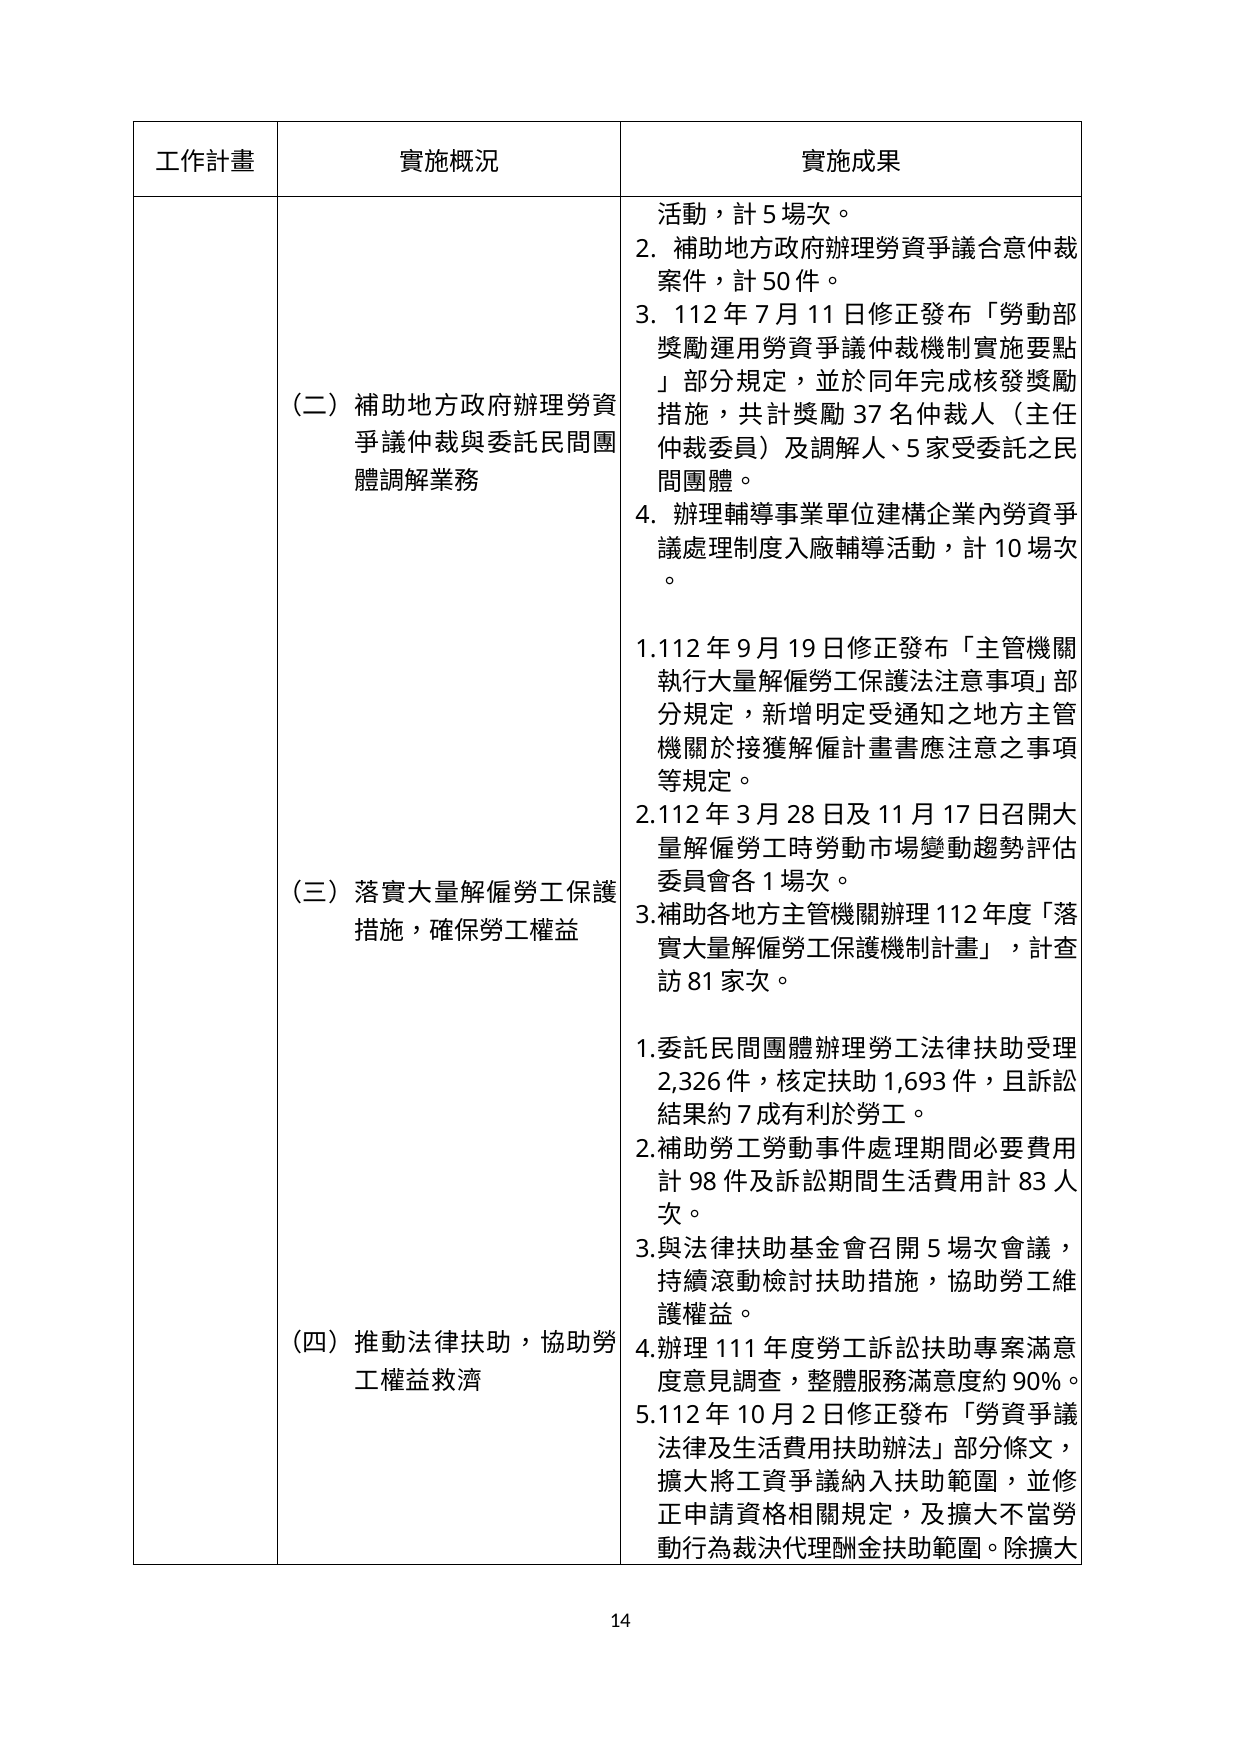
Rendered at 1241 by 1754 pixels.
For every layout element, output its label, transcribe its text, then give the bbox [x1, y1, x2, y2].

table_cell 邀集專家學者召開工會組織變動及會務運作等實務議題相關會議8場次。 辦理「112年度工會業務知能研習暨聯繫會議」1場次，邀集各地方政府針對工會實務運作各項議題進行研商，並齊一協處原則。 補助工會團體辦理工會教育訓練，計補助140家工會。 透過補助工會協助勞工籌組工會，辦理輔導勞工籌組工會教育補助、新成立工會勞工教育補助及獎勵工會成立措施，計17家次。 補助工會運用行動通訊軟體，計補助134家工會。 辦理青年及女性工會幹部相關訓練活動，計3場次。 修訂「工會組織運作實務參考手冊」，提供工會辦理會務及理、監事選舉參考運用。 編製「發起籌組工會參考手冊（企業工會篇）」，提供勞工籌組工會參考運用。 辦理112年度因應貿易自由化建立勞工有關團體協商概念之說明活動3場次，計112人次參加。 辦理團體協約入廠輔導活動，受輔導團體協商之工會及事業單位，計25家次。 辦理集體協商人才培訓活動，計4場次，共培訓120人。 辦理簽訂團體協約實務分享及計畫說明會2場次，共116人參加。 研訂「團體協約撰擬條款注意事項及參考案例」，作為事業單位與工會簽訂協約之重要參考。 核定獎勵簽訂團體協約之工會，計77件。 與臺灣證券交易所股份有限公司及財團法人中華民國證券櫃檯買賣中心合作，於112年2月24日修正「國內初次申請上市（櫃）公司檢附勞資會議紀錄相關文件之作法說明」，配合查明申請公司最近1年內是否依法舉辦勞資會議，以促進事業單位落實勞動法遵。 112年6月30日修正發布「事業單位召開勞資會議應行注意事項」。 辦理112年度勞資爭議調解人訓練1場次，並製發調解人認證證書及簽證手冊24人，與辦理調解人執行調解業務研習活動3場次，共146人參與。 112年6月28日修正發布「補助行政機關委託民間團體辦理勞資爭議調解實施要點」，調整補助案件費金額等規定；於同年月修正發布「行政機關委託民間團體辦理勞資爭議調解作業要點」部分規定，以持續穩定整體勞資爭議調解品質。 辦理112年度勞資爭議處理及大量解僱勞工保護知能研習暨聯繫會議，計1場次。 112年9月22日實體與視訊會議方式，完成辦理「勞資爭議行政調解與勞動調解業務執行座談會」，共200人參與。 頒發勞資爭議資深調解人感謝狀，計19人。 補助民間團體辦理勞資爭議調解研習活動，計5場次。 補助地方政府辦理勞資爭議合意仲裁案件，計50件。 112年7月11日修正發布「勞動部獎勵運用勞資爭議仲裁機制實施要點」部分規定，並於同年完成核發獎勵措施，共計獎勵37名仲裁人（主任仲裁委員）及調解人、5家受委託之民間團體。 辦理輔導事業單位建構企業內勞資爭議處理制度入廠輔導活動，計10場次。 112年9月19日修正發布「主管機關執行大量解僱勞工保護法注意事項」部分規定，新增明定受通知之地方主管機關於接獲解僱計畫書應注意之事項等規定。 112年3月28日及11月17日召開大量解僱勞工時勞動市場變動趨勢評估委員會各1場次。 補助各地方主管機關辦理112年度「落實大量解僱勞工保護機制計畫」，計查訪81家次。 委託民間團體辦理勞工法律扶助受理2,326件，核定扶助1,693件，且訴訟結果約7成有利於勞工。 補助勞工勞動事件處理期間必要費用計98件及訴訟期間生活費用計83人次。 與法律扶助基金會召開5場次會議，持續滾動檢討扶助措施，協助勞工維護權益。 辦理111年度勞工訴訟扶助專案滿意度意見調查，整體服務滿意度約90%。 112年10月2日修正發布「勞資爭議法律及生活費用扶助辦法」部分條文，擴大將工資爭議納入扶助範圍，並修正申請資格相關規定，及擴大不當勞動行為裁決代理酬金扶助範圍。除擴大扶助範圍定自113年9月1日施行外，其餘修正規定自發布日施行。 完成印製勞資爭議訴訟法律扶助說明摺頁1萬3,000份，發送各地方勞工行政主管機關及法律扶助基金會各分會，提供民眾瀏覽運用。 不當勞動行為裁決委員會受理案件49件，審理案件58件，作成決定17件，和解8件，撤回3件，不受理3件，審理中27件。 召開調查會議計106場次，詢問會議計18場次，裁決會議計39場次。 補助不當勞動行為裁決代理扶助，計10人次。 補助工會出席不當勞動行為裁決調查會議及詢問會議交通費，計83場次。 訂定「不當勞動行為裁決委員會裁決案件調查程序視訊作業要點」。 辦理「日本東京都勞動委員會事務局視訊交流會議」。 辦理「赴美國考察不當勞動行為裁決機制」。 辦理「不當勞動行為裁決制度研修會議」。 與教育部公民與社會學科中心合作辦理提升勞動教育教師研習營1場次。 為高中職及大專校院學生編修「職場高手秘笈」，置於全民勞教e網，並請教育部協助推廣。 維運全民勞教e網，提供國民彈性多元的學習資源。發行全民勞教e網電子月報12期，網站年度新增瀏覽人次逾517萬人次。 為提升國民勞動觀念，新製「第一次籌組工會就上手！─如何籌組工會」及編修「不當勞動行為之裁決機制」等9門勞動教育線上課程。 進入33所高中職及22所國小辦理勞動舞台劇巡迴活動，並於各地圖書館舉辦勞動教育繪本「小兔踏踏上學去」說故事推廣活動近200場次，提升學生對勞動概念的瞭解。 進入大專校院電資相關科系辦理6場次勞動權益扎根講座，並編製勞動教育手冊「電資人生涯攻略」提供學生參用，增進其勞動觀念。 [621, 197, 1081, 1564]
table_cell 營造勞工有利結社環境 推動研修工會法制，強化有利籌組工會相關規劃 強化有利勞工結社措施，鼓勵勞工成立工會 強化勞資協商能力 強化勞資雙方協商意識及能力，培育集體協商人才 輔導及獎勵勞資雙方協商及簽訂團體協約，提升工會會員勞動權益 落實勞資會議制度 建構迅速有效勞資爭議處理機制 優化勞資爭議調解及仲裁效能，提升處理勞資爭議調解及仲裁相關人員專業知能 補助地方政府辦理勞資爭議仲裁與委託民間團體調解業務 落實大量解僱勞工保護措施，確保勞工權益 推動法律扶助，協助勞工權益救濟 健全不當勞動行為裁決機制 辦理不當勞動行為裁決案件審理及行政救濟相關事務 精進裁決相關制度，提升裁決審理效能 提升國民勞動觀念 提升國民勞動意識，以多元管道推廣勞動教育 維運更新全民勞教ｅ網，編製勞動教育ｅ化補充教材 深植校園勞動權益概念 [278, 197, 620, 1564]
table_header 工作計畫 [134, 122, 277, 196]
table_header 實施成果 [621, 122, 1081, 196]
table_header 實施概況 [278, 122, 620, 196]
table_cell [134, 197, 277, 1564]
